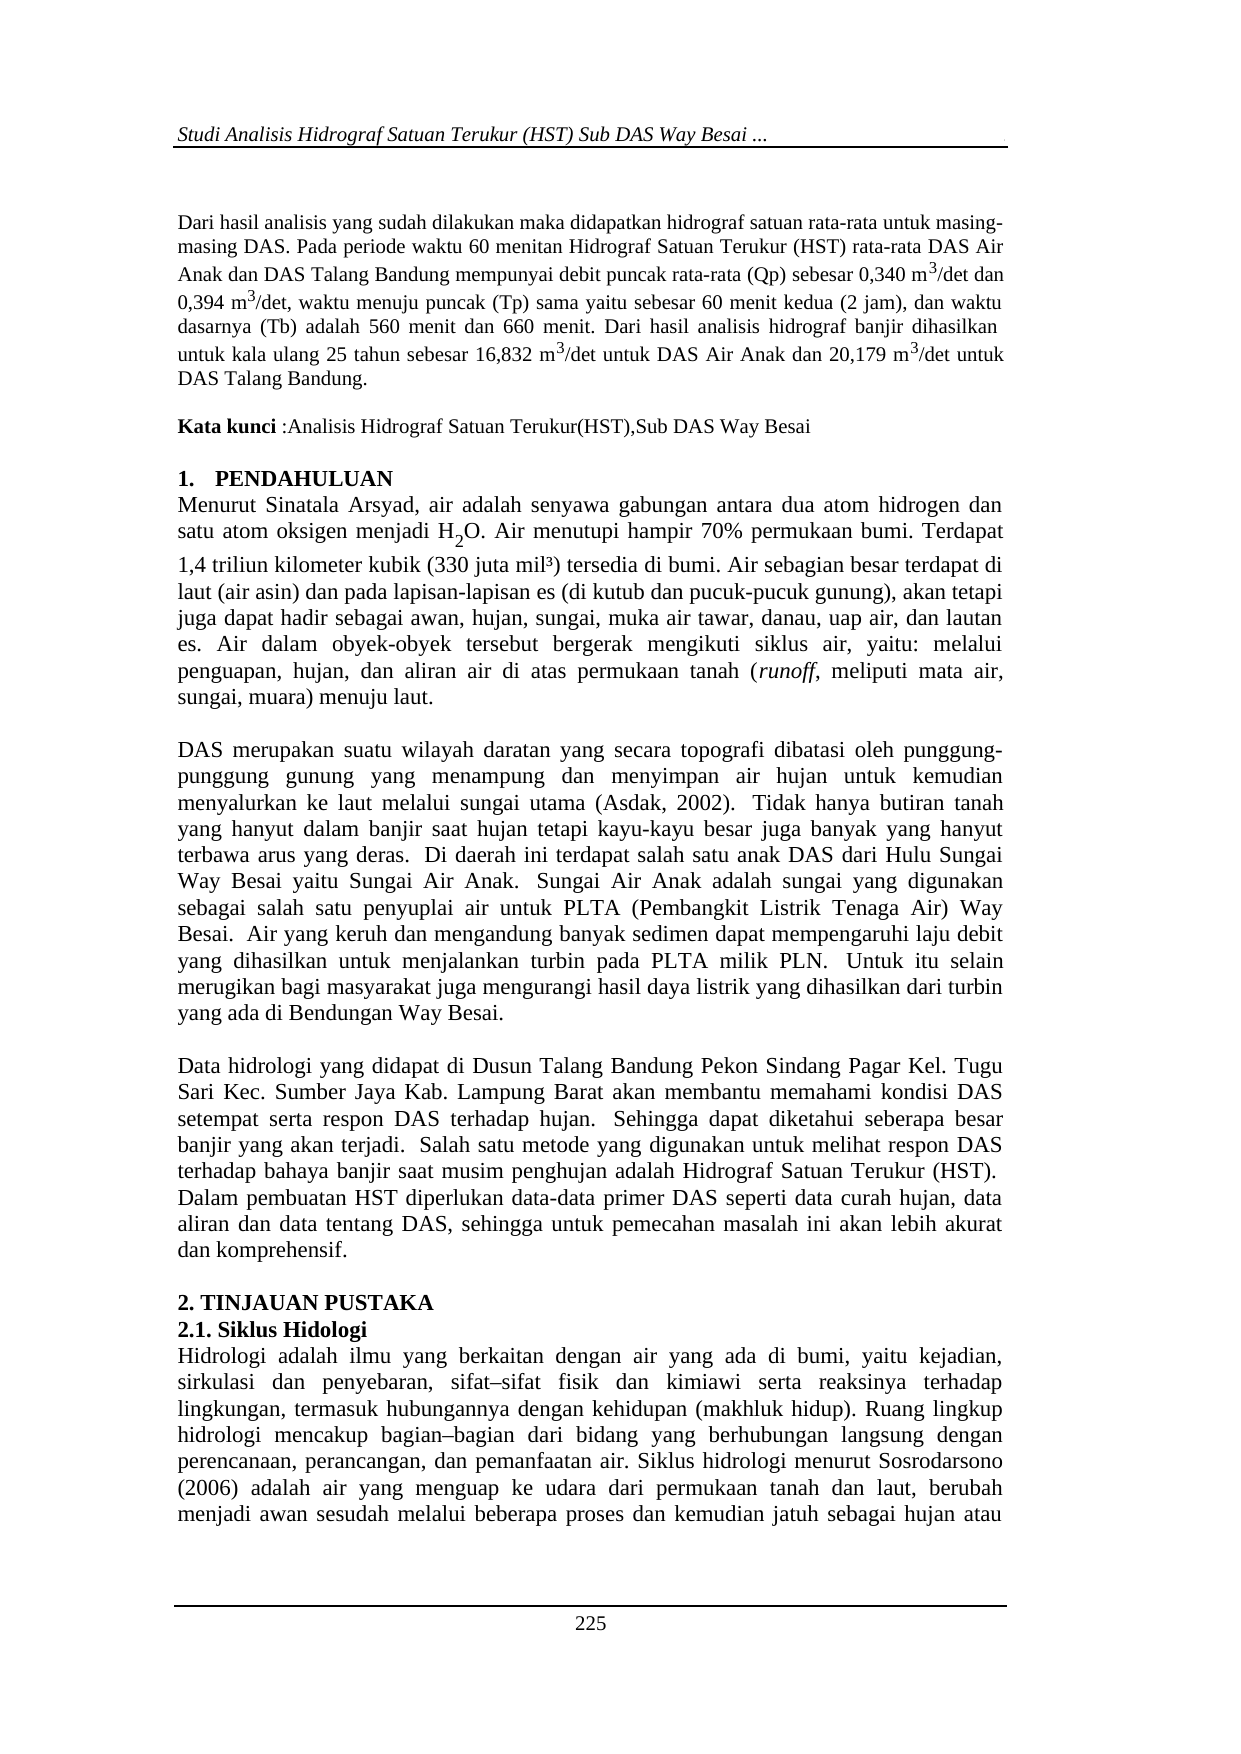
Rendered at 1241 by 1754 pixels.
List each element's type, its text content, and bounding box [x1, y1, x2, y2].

text Kata kunci :Analisis Hidrograf Satuan Terukur(HST),Sub DAS Way Besai [177, 414, 1004, 438]
text Menurut Sinatala Arsyad, air adalah senyawa gabungan antara dua atom hidrogen dan satu atom oksigen menjadi H2O. Air menutupi hampir 70% permukaan bumi. Terdapat 1,4 triliun kilometer kubik (330 juta mil³) tersedia di bumi. Air sebagian besar terdapat di laut (air asin) dan pada lapisan-lapisan es (di kutub dan pucuk-pucuk gunung), akan tetapi juga dapat hadir sebagai awan, hujan, sungai, muka air tawar, danau, uap air, dan lautan es. Air dalam obyek-obyek tersebut bergerak mengikuti siklus air, yaitu: melalui penguapan, hujan, dan aliran air di atas permukaan tanah (runoff, meliputi mata air, sungai, muara) menuju laut. [177, 491, 1004, 709]
list PENDAHULUAN [177, 465, 1004, 491]
text 2. TINJAUAN PUSTAKA [177, 1289, 1004, 1316]
text Data hidrologi yang didapat di Dusun Talang Bandung Pekon Sindang Pagar Kel. Tugu Sari Kec. Sumber Jaya Kab. Lampung Barat akan membantu memahami kondisi DAS setempat serta respon DAS terhadap hujan. Sehingga dapat diketahui seberapa besar banjir yang akan terjadi. Salah satu metode yang digunakan untuk melihat respon DAS terhadap bahaya banjir saat musim penghujan adalah Hidrograf Satuan Terukur (HST). Dalam pembuatan HST diperlukan data-data primer DAS seperti data curah hujan, data aliran dan data tentang DAS, sehingga untuk pemecahan masalah ini akan lebih akurat dan komprehensif. [177, 1052, 1004, 1263]
text DAS merupakan suatu wilayah daratan yang secara topografi dibatasi oleh punggung- punggung gunung yang menampung dan menyimpan air hujan untuk kemudian menyalurkan ke laut melalui sungai utama (Asdak, 2002). Tidak hanya butiran tanah yang hanyut dalam banjir saat hujan tetapi kayu-kayu besar juga banyak yang hanyut terbawa arus yang deras. Di daerah ini terdapat salah satu anak DAS dari Hulu Sungai Way Besai yaitu Sungai Air Anak. Sungai Air Anak adalah sungai yang digunakan sebagai salah satu penyuplai air untuk PLTA (Pembangkit Listrik Tenaga Air) Way Besai. Air yang keruh dan mengandung banyak sedimen dapat mempengaruhi laju debit yang dihasilkan untuk menjalankan turbin pada PLTA milik PLN. Untuk itu selain merugikan bagi masyarakat juga mengurangi hasil daya listrik yang dihasilkan dari turbin yang ada di Bendungan Way Besai. [177, 736, 1004, 1026]
text 2.1. Siklus Hidologi [177, 1316, 1004, 1342]
text Hidrologi adalah ilmu yang berkaitan dengan air yang ada di bumi, yaitu kejadian, sirkulasi dan penyebaran, sifat–sifat fisik dan kimiawi serta reaksinya terhadap lingkungan, termasuk hubungannya dengan kehidupan (makhluk hidup). Ruang lingkup hidrologi mencakup bagian–bagian dari bidang yang berhubungan langsung dengan perencanaan, perancangan, dan pemanfaatan air. Siklus hidrologi menurut Sosrodarsono (2006) adalah air yang menguap ke udara dari permukaan tanah dan laut, berubah menjadi awan sesudah melalui beberapa proses dan kemudian jatuh sebagai hujan atau [177, 1342, 1004, 1526]
text Dari hasil analisis yang sudah dilakukan maka didapatkan hidrograf satuan rata-rata untuk masing-masing DAS. Pada periode waktu 60 menitan Hidrograf Satuan Terukur (HST) rata-rata DAS Air Anak dan DAS Talang Bandung mempunyai debit puncak rata-rata (Qp) sebesar 0,340 m3/det dan 0,394 m3/det, waktu menuju puncak (Tp) sama yaitu sebesar 60 menit kedua (2 jam), dan waktu dasarnya (Tb) adalah 560 menit dan 660 menit. Dari hasil analisis hidrograf banjir dihasilkan untuk kala ulang 25 tahun sebesar 16,832 m3/det untuk DAS Air Anak dan 20,179 m3/det untuk DAS Talang Bandung. [177, 209, 1004, 390]
